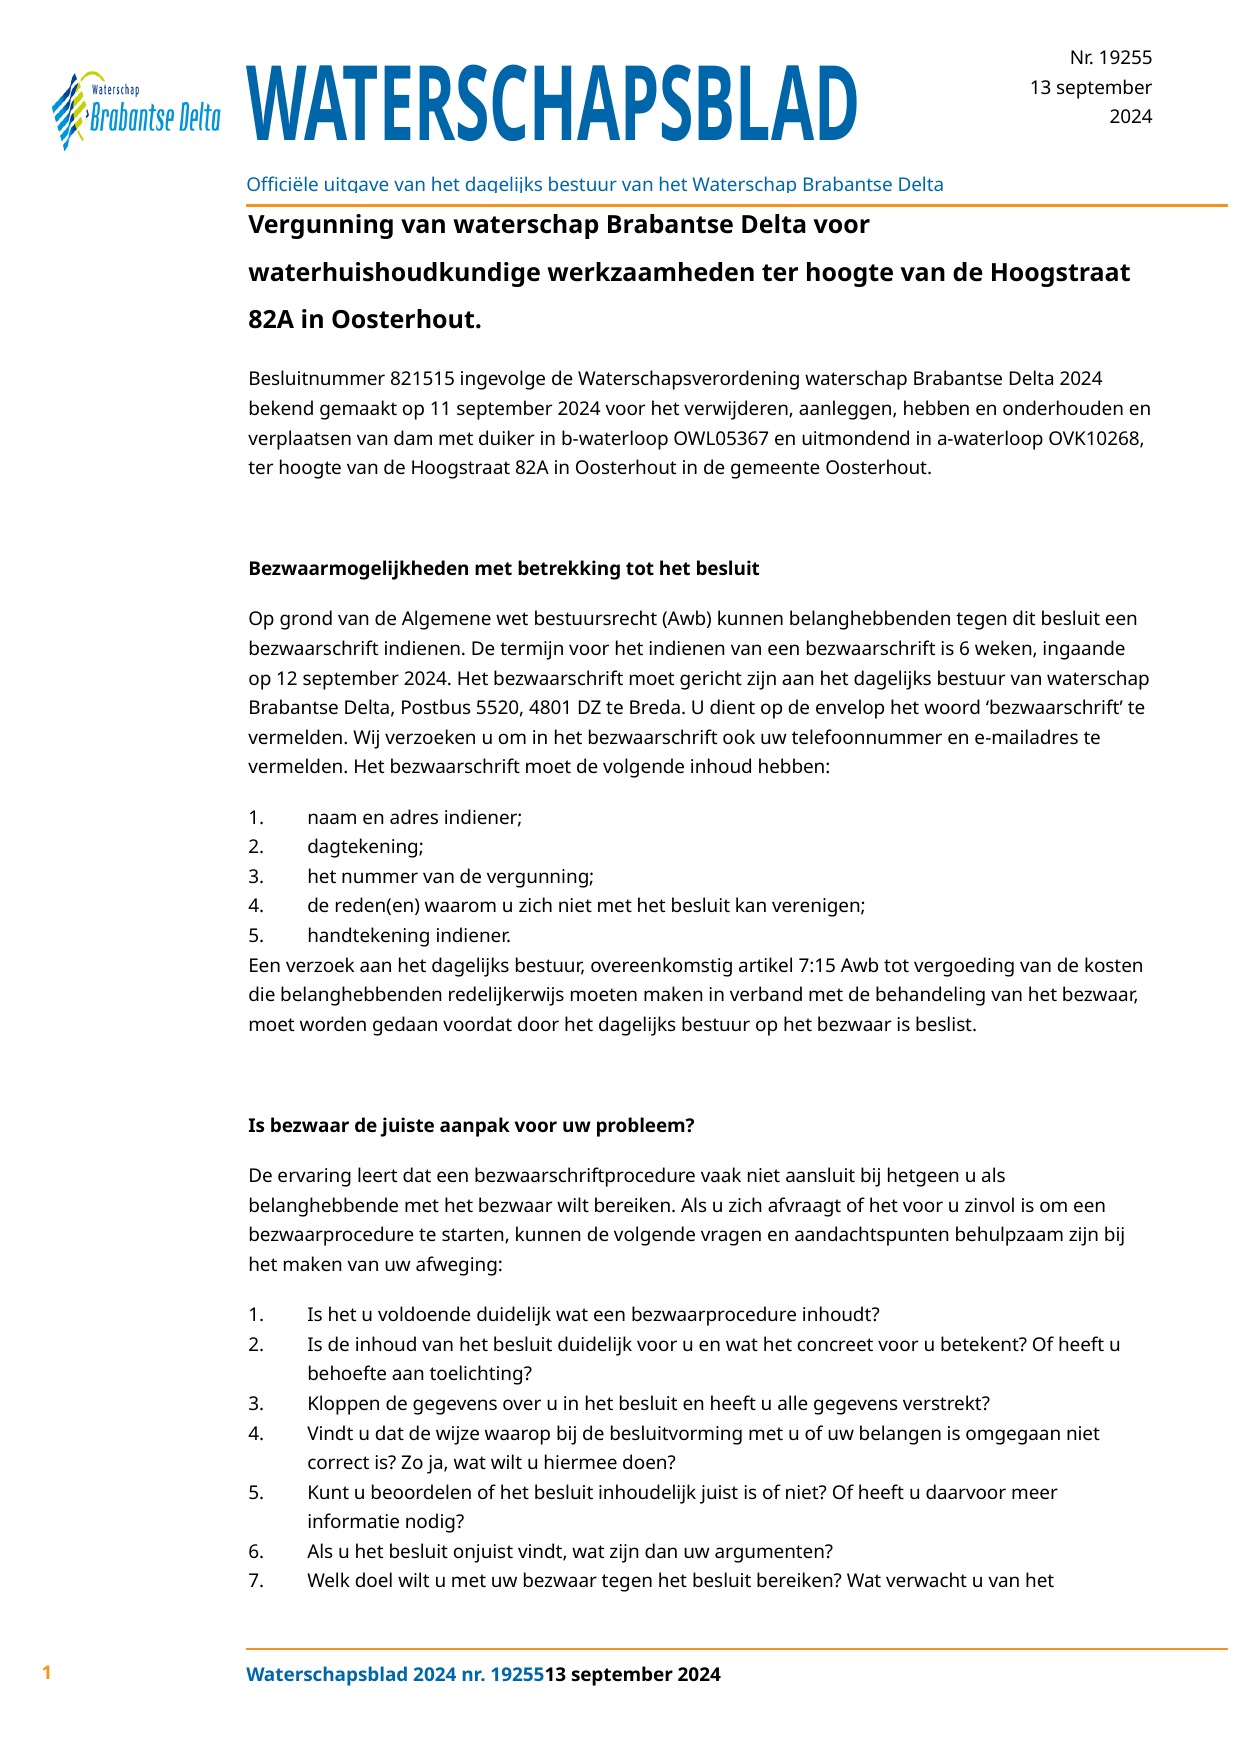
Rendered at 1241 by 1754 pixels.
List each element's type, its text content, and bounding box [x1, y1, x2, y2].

text Een verzoek aan het dagelijks bestuur, overeenkomstig artikel 7:15 Awb tot vergoeding van de kosten die belanghebbenden redelijkerwijs moeten maken in verband met de behandeling van het bezwaar, moet worden gedaan voordat door het dagelijks bestuur op het bezwaar is beslist. [248, 952, 1152, 1037]
list Is de inhoud van het besluit duidelijk voor u en wat het concreet voor u betekent? Of heeft u behoefte aan toelichting? [248, 1331, 1152, 1386]
list Is het u voldoende duidelijk wat een bezwaarprocedure inhoudt? [248, 1301, 1152, 1327]
picture [41, 47, 231, 172]
list Vindt u dat de wijze waarop bij de besluitvorming met u of uw belangen is omgegaan niet correct is? Zo ja, wat wilt u hiermee doen? [248, 1420, 1152, 1475]
list Welk doel wilt u met uw bezwaar tegen het besluit bereiken? Wat verwacht u van het [248, 1568, 1152, 1593]
list Kloppen de gegevens over u in het besluit en heeft u alle gegevens verstrekt? [248, 1390, 1152, 1416]
text De ervaring leert dat een bezwaarschriftprocedure vaak niet aansluit bij hetgeen u als belanghebbende met het bezwaar wilt bereiken. Als u zich afvraagt of het voor u zinvol is om een bezwaarprocedure te starten, kunnen de volgende vragen en aandachtspunten behulpzaam zijn bij het maken van uw afweging: [248, 1162, 1152, 1277]
list het nummer van de vergunning; [248, 863, 1152, 889]
text Besluitnummer 821515 ingevolge de Waterschapsverordening waterschap Brabantse Delta 2024 bekend gemaakt op 11 september 2024 voor het verwijderen, aanleggen, hebben en onderhouden en verplaatsen van dam met duiker in b-waterloop OWL05367 en uitmondend in a-waterloop OVK10268, ter hoogte van de Hoogstraat 82A in Oosterhout in de gemeente Oosterhout. [248, 366, 1152, 480]
list handtekening indiener. [248, 922, 1152, 948]
list dagtekening; [248, 833, 1152, 859]
text Bezwaarmogelijkheden met betrekking tot het besluit [248, 555, 1152, 581]
list Als u het besluit onjuist vindt, wat zijn dan uw argumenten? [248, 1538, 1152, 1564]
list Kunt u beoordelen of het besluit inhoudelijk juist is of niet? Of heeft u daarvoor meer informatie nodig? [248, 1479, 1152, 1534]
list naam en adres indiener; [248, 804, 1152, 829]
text Op grond van de Algemene wet bestuursrecht (Awb) kunnen belanghebbenden tegen dit besluit een bezwaarschrift indienen. De termijn voor het indienen van een bezwaarschrift is 6 weken, ingaande op 12 september 2024. Het bezwaarschrift moet gericht zijn aan het dagelijks bestuur van waterschap Brabantse Delta, Postbus 5520, 4801 DZ te Breda. U dient op de envelop het woord ‘bezwaarschrift’ te vermelden. Wij verzoeken u om in het bezwaarschrift ook uw telefoonnummer en e‑mailadres te vermelden. Het bezwaarschrift moet de volgende inhoud hebben: [248, 606, 1152, 779]
text Is bezwaar de juiste aanpak voor uw probleem? [248, 1112, 1152, 1137]
list de reden(en) waarom u zich niet met het besluit kan verenigen; [248, 893, 1152, 918]
text Vergunning van waterschap Brabantse Delta voor waterhuishoudkundige werkzaamheden ter hoogte van de Hoogstraat 82A in Oosterhout. [248, 207, 1152, 336]
